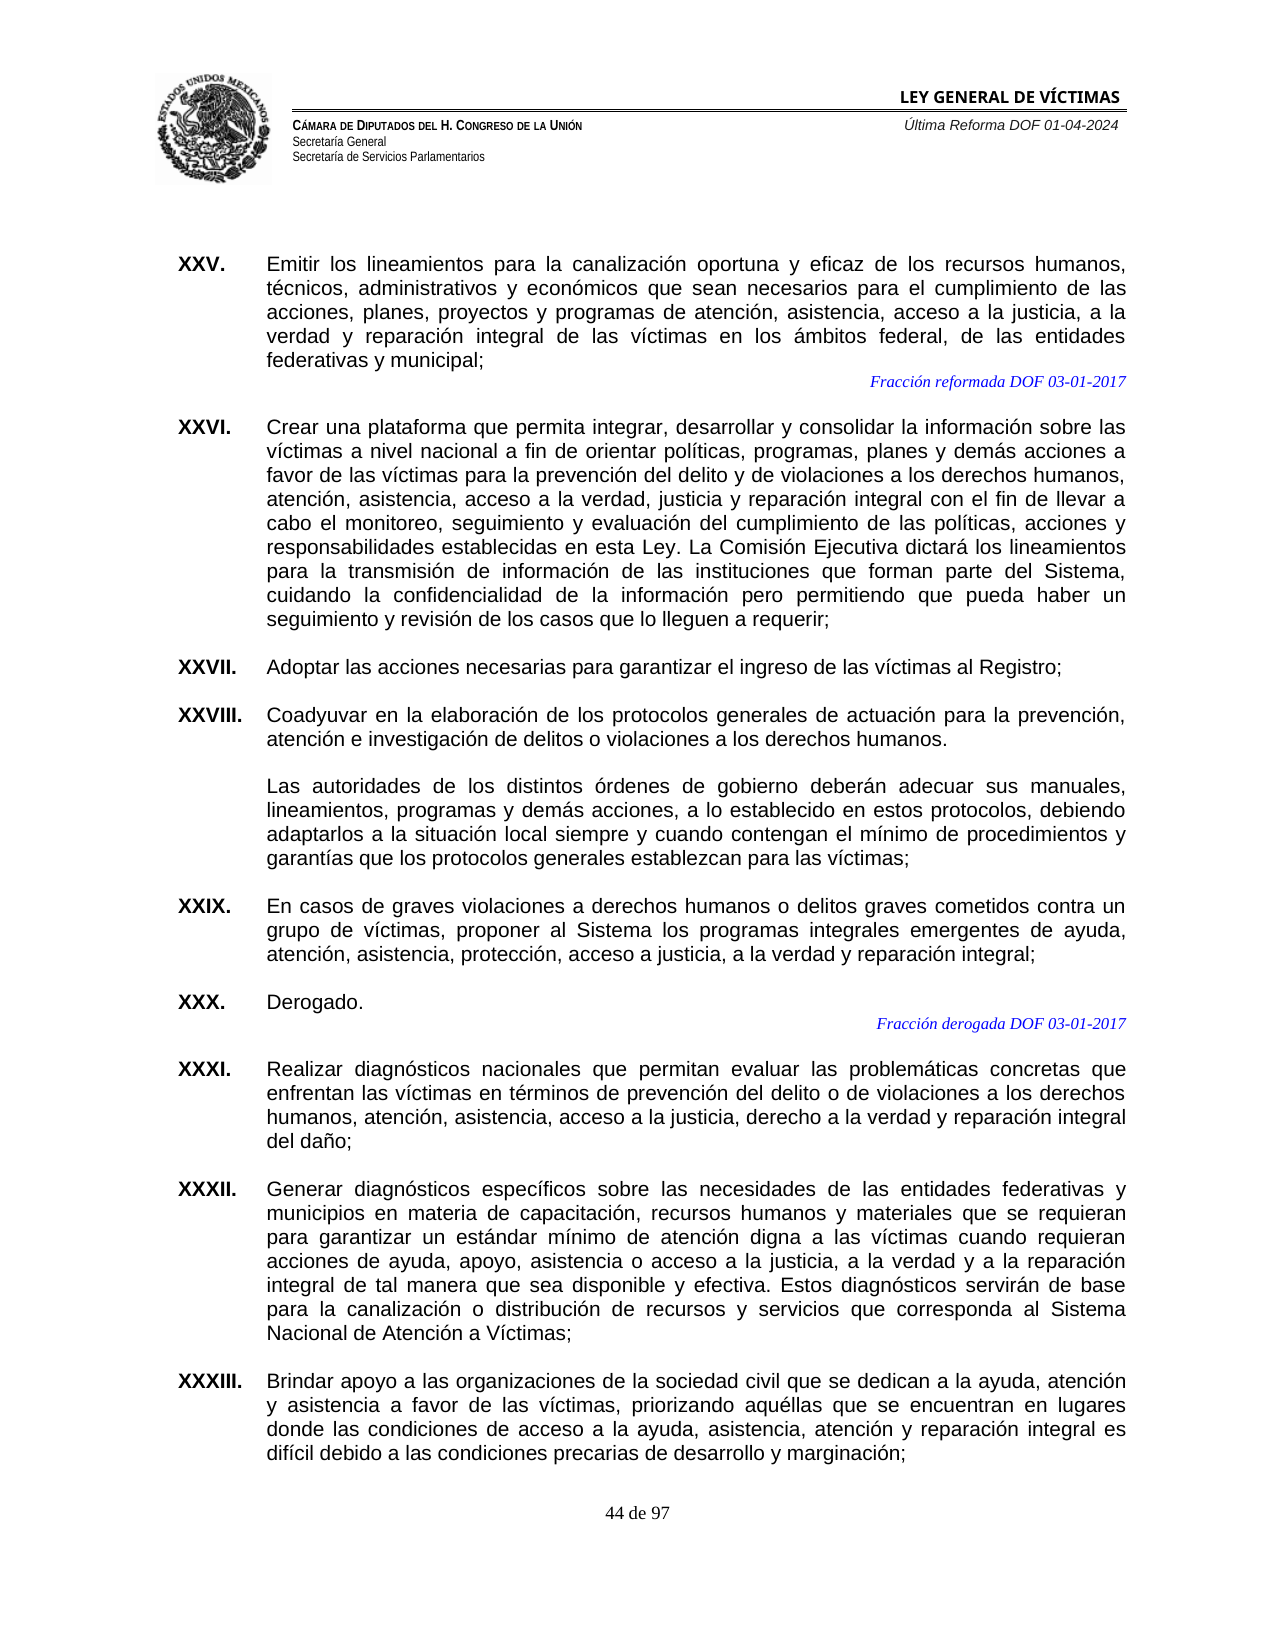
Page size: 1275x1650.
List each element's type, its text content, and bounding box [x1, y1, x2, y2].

text Fracción derogada DOF 03-01-2017 [178, 1014, 1127, 1033]
text XXVII. Adoptar las acciones necesarias para garantizar el ingreso de las víctimas al Registro; [178, 654, 1127, 678]
text XXV. Emitir los lineamientos para la canalización oportuna y eficaz de los recursos humanos, técnicos, administrativos y económicos que sean necesarios para el cumplimiento de las acciones, planes, proyectos y programas de atención, asistencia, acceso a la justicia, a la verdad y reparación integral de las víctimas en los ámbitos federal, de las entidades federativas y municipal; [178, 252, 1127, 372]
text XXX. Derogado. [178, 990, 1127, 1014]
text XXVIII. Coadyuvar en la elaboración de los protocolos generales de actuación para la prevención, atención e investigación de delitos o violaciones a los derechos humanos. [178, 702, 1127, 750]
text XXXII. Generar diagnósticos específicos sobre las necesidades de las entidades federativas y municipios en materia de capacitación, recursos humanos y materiales que se requieran para garantizar un estándar mínimo de atención digna a las víctimas cuando requieran acciones de ayuda, apoyo, asistencia o acceso a la justicia, a la verdad y a la reparación integral de tal manera que sea disponible y efectiva. Estos diagnósticos servirán de base para la canalización o distribución de recursos y servicios que corresponda al Sistema Nacional de Atención a Víctimas; [178, 1177, 1127, 1344]
text Fracción reformada DOF 03-01-2017 [178, 372, 1127, 391]
text XXXI. Realizar diagnósticos nacionales que permitan evaluar las problemáticas concretas que enfrentan las víctimas en términos de prevención del delito o de violaciones a los derechos humanos, atención, asistencia, acceso a la justicia, derecho a la verdad y reparación integral del daño; [178, 1057, 1127, 1153]
text Las autoridades de los distintos órdenes de gobierno deberán adecuar sus manuales, lineamientos, programas y demás acciones, a lo establecido en estos protocolos, debiendo adaptarlos a la situación local siempre y cuando contengan el mínimo de procedimientos y garantías que los protocolos generales establezcan para las víctimas; [266, 774, 1127, 870]
text XXIX. En casos de graves violaciones a derechos humanos o delitos graves cometidos contra un grupo de víctimas, proponer al Sistema los programas integrales emergentes de ayuda, atención, asistencia, protección, acceso a justicia, a la verdad y reparación integral; [178, 894, 1127, 966]
text XXXIII. Brindar apoyo a las organizaciones de la sociedad civil que se dedican a la ayuda, atención y asistencia a favor de las víctimas, priorizando aquéllas que se encuentran en lugares donde las condiciones de acceso a la ayuda, asistencia, atención y reparación integral es difícil debido a las condiciones precarias de desarrollo y marginación; [178, 1368, 1127, 1464]
text XXVI. Crear una plataforma que permita integrar, desarrollar y consolidar la información sobre las víctimas a nivel nacional a fin de orientar políticas, programas, planes y demás acciones a favor de las víctimas para la prevención del delito y de violaciones a los derechos humanos, atención, asistencia, acceso a la verdad, justicia y reparación integral con el fin de llevar a cabo el monitoreo, seguimiento y evaluación del cumplimiento de las políticas, acciones y responsabilidades establecidas en esta Ley. La Comisión Ejecutiva dictará los lineamientos para la transmisión de información de las instituciones que forman parte del Sistema, cuidando la confidencialidad de la información pero permitiendo que pueda haber un seguimiento y revisión de los casos que lo lleguen a requerir; [178, 415, 1127, 631]
